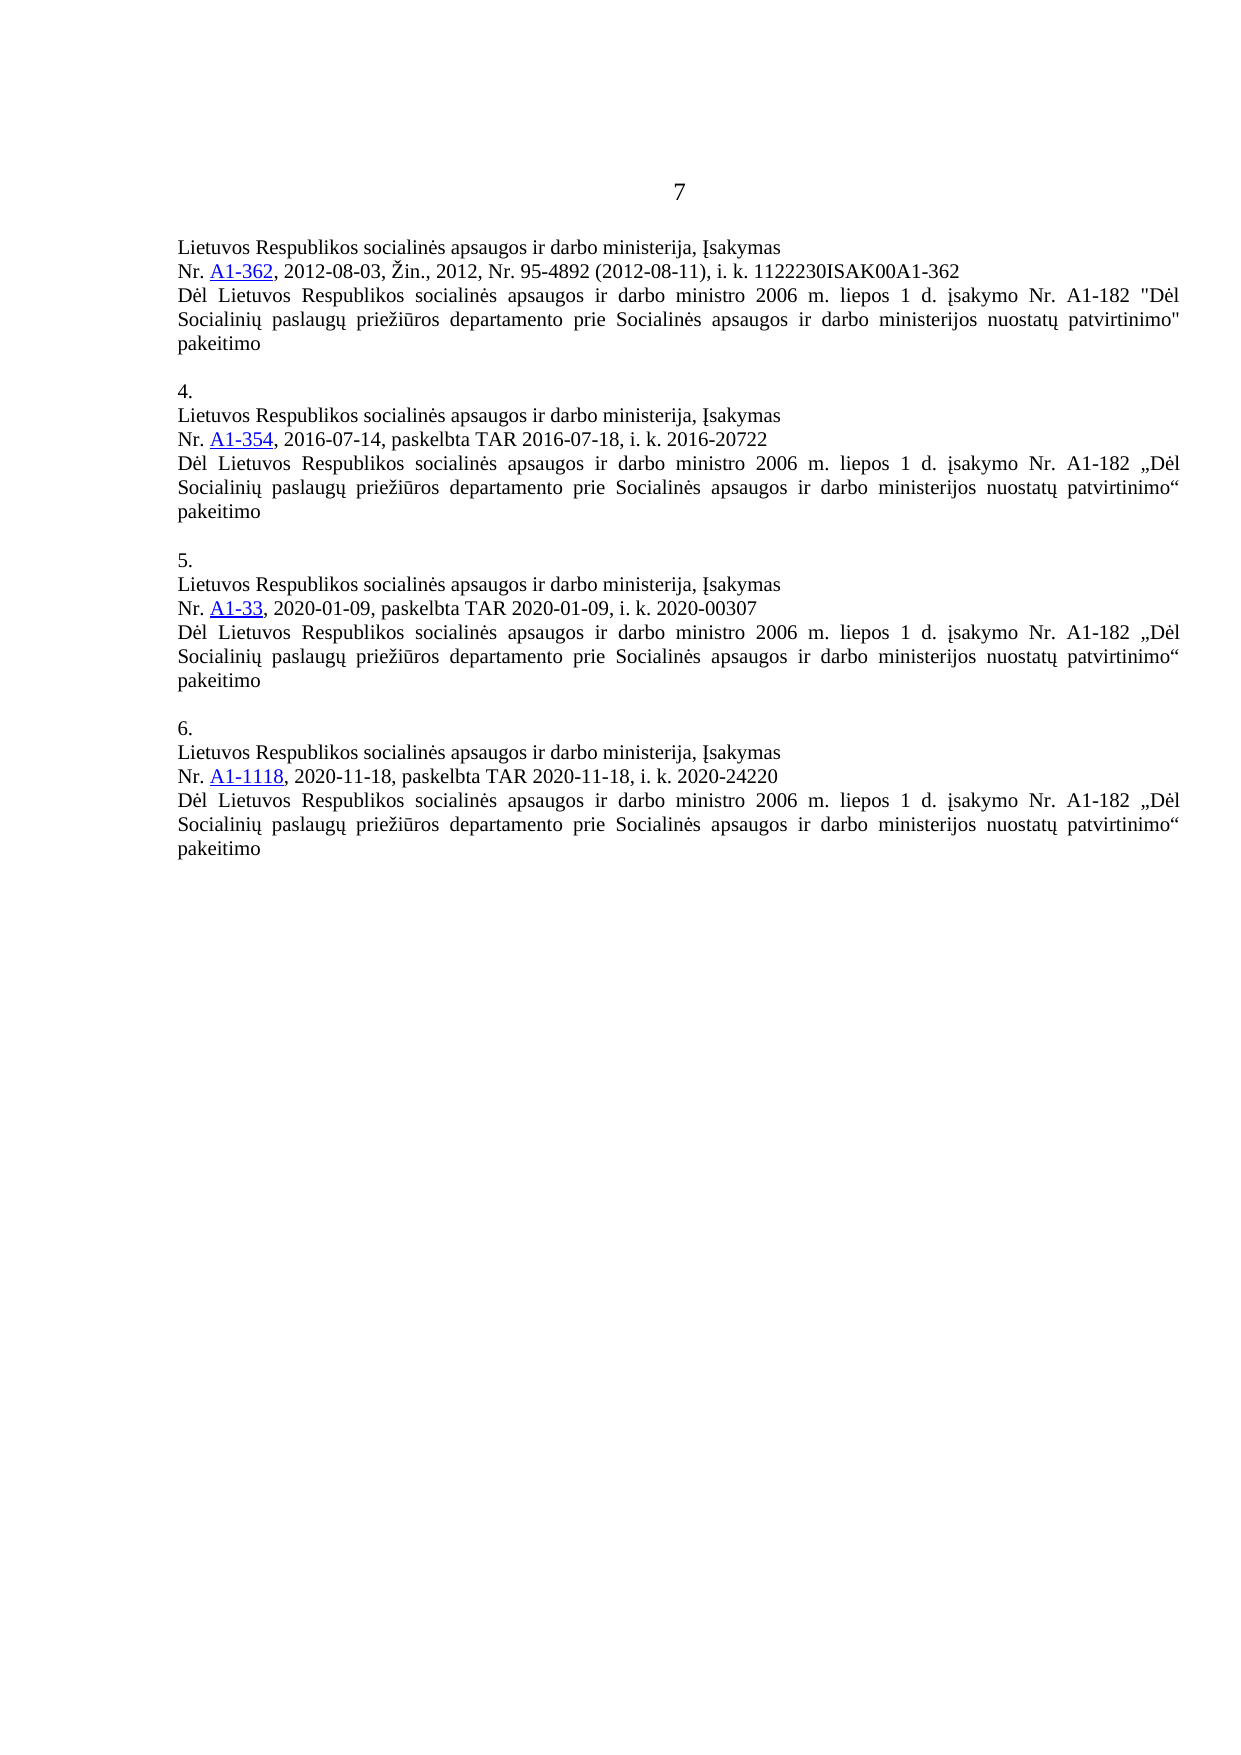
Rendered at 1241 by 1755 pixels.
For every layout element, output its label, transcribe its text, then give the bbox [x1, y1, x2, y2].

text Dėl Lietuvos Respublikos socialinės apsaugos ir darbo ministro 2006 m. liepos 1 d. įsakymo Nr. A1-182 „Dėl Socialinių paslaugų priežiūros departamento prie Socialinės apsaugos ir darbo ministerijos nuostatų patvirtinimo“ pakeitimo [177, 788, 1181, 860]
text Nr. A1-1118, 2020-11-18, paskelbta TAR 2020-11-18, i. k. 2020-24220 [177, 764, 1181, 788]
text 5. [177, 547, 1181, 572]
text Nr. A1-33, 2020-01-09, paskelbta TAR 2020-01-09, i. k. 2020-00307 [177, 596, 1181, 620]
text Dėl Lietuvos Respublikos socialinės apsaugos ir darbo ministro 2006 m. liepos 1 d. įsakymo Nr. A1-182 „Dėl Socialinių paslaugų priežiūros departamento prie Socialinės apsaugos ir darbo ministerijos nuostatų patvirtinimo“ pakeitimo [177, 620, 1181, 692]
text 6. [177, 716, 1181, 740]
text Dėl Lietuvos Respublikos socialinės apsaugos ir darbo ministro 2006 m. liepos 1 d. įsakymo Nr. A1-182 "Dėl Socialinių paslaugų priežiūros departamento prie Socialinės apsaugos ir darbo ministerijos nuostatų patvirtinimo" pakeitimo [177, 283, 1181, 355]
text Dėl Lietuvos Respublikos socialinės apsaugos ir darbo ministro 2006 m. liepos 1 d. įsakymo Nr. A1-182 „Dėl Socialinių paslaugų priežiūros departamento prie Socialinės apsaugos ir darbo ministerijos nuostatų patvirtinimo“ pakeitimo [177, 451, 1181, 523]
text Nr. A1-354, 2016-07-14, paskelbta TAR 2016-07-18, i. k. 2016-20722 [177, 427, 1181, 451]
text Nr. A1-362, 2012-08-03, Žin., 2012, Nr. 95-4892 (2012-08-11), i. k. 1122230ISAK00A1-362 [177, 259, 1181, 283]
text Lietuvos Respublikos socialinės apsaugos ir darbo ministerija, Įsakymas [177, 235, 1181, 259]
text Lietuvos Respublikos socialinės apsaugos ir darbo ministerija, Įsakymas [177, 572, 1181, 596]
text Lietuvos Respublikos socialinės apsaugos ir darbo ministerija, Įsakymas [177, 403, 1181, 427]
text 4. [177, 379, 1181, 403]
text Lietuvos Respublikos socialinės apsaugos ir darbo ministerija, Įsakymas [177, 740, 1181, 764]
